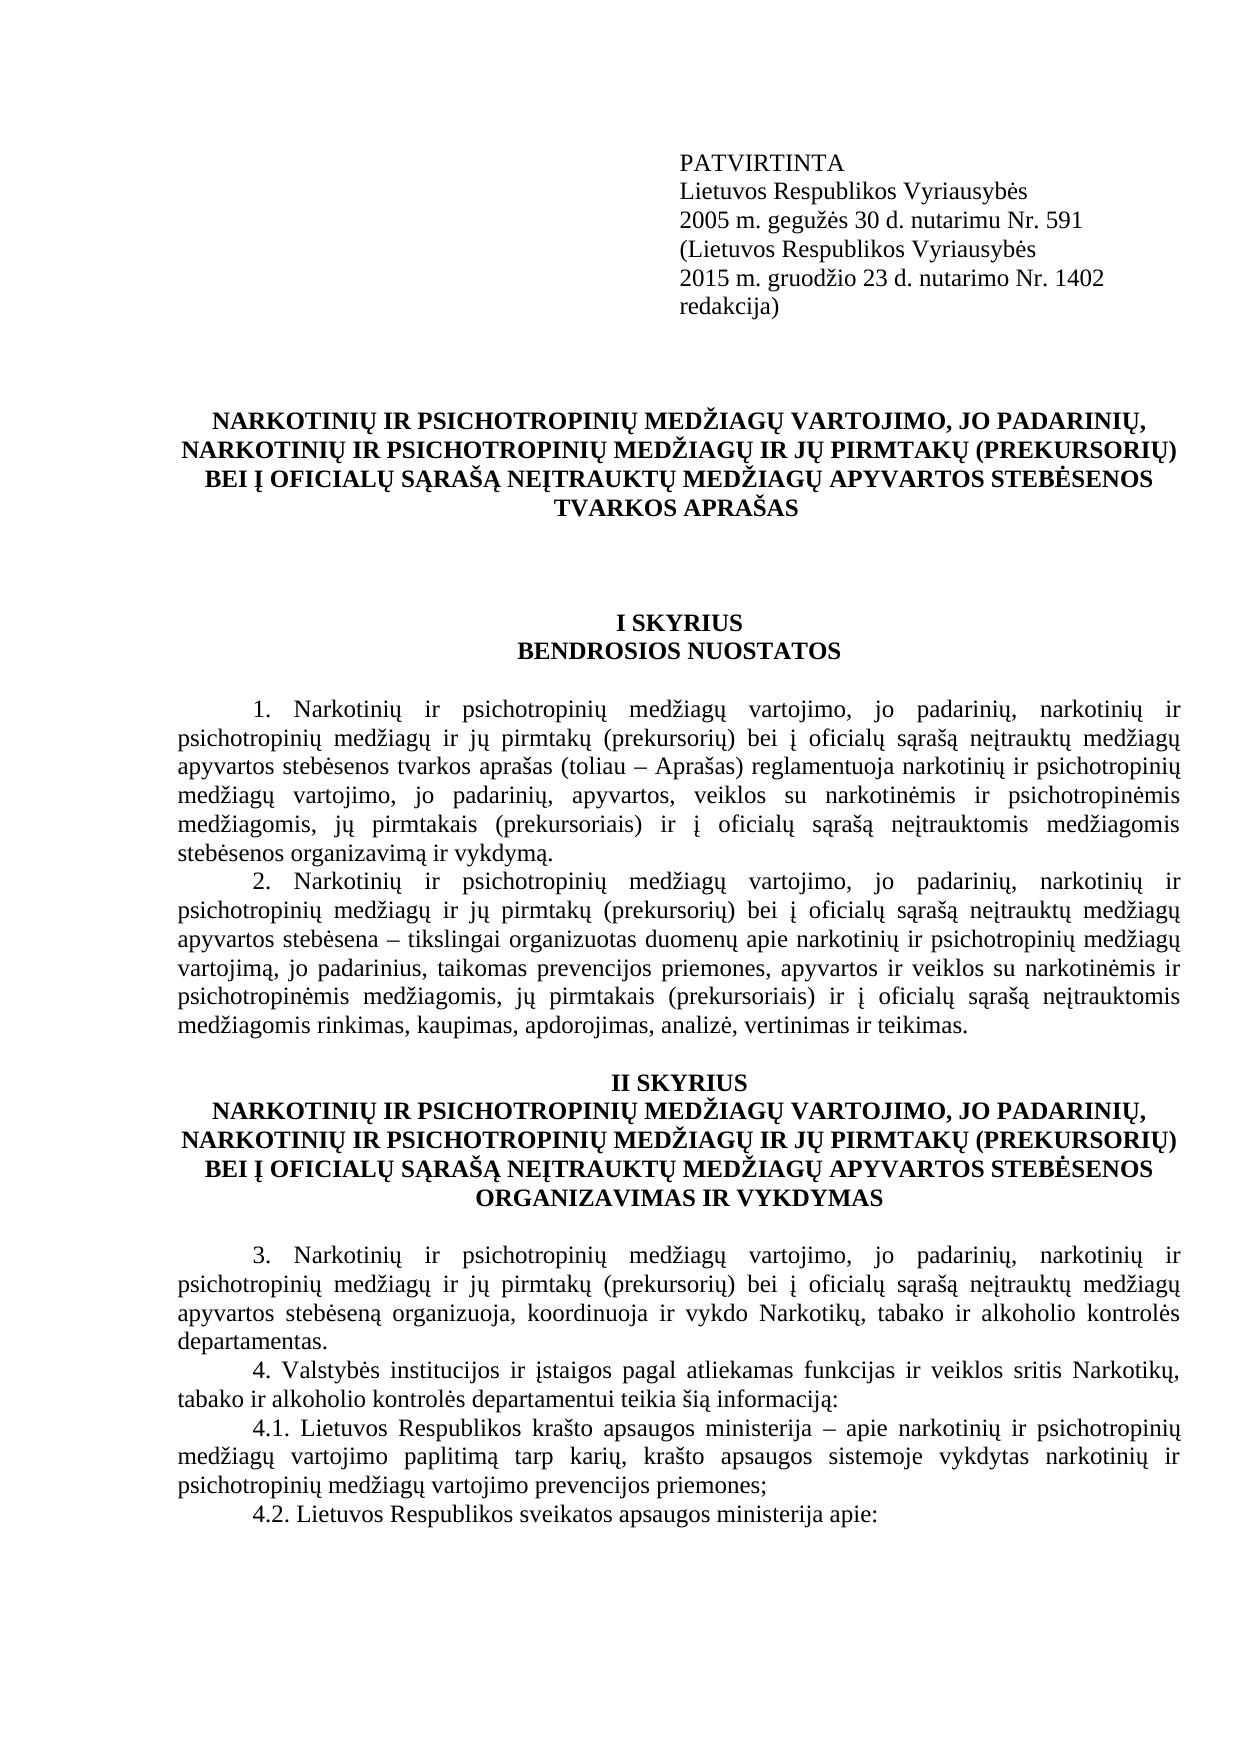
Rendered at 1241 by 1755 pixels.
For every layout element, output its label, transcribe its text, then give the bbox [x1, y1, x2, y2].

text 4.1. Lietuvos Respublikos krašto apsaugos ministerija – apie narkotinių ir psichotropinių medžiagų vartojimo paplitimą tarp karių, krašto apsaugos sistemoje vykdytas narkotinių ir psichotropinių medžiagų vartojimo prevencijos priemones; [177, 1413, 1181, 1499]
text II SKYRIUS [177, 1068, 1181, 1096]
text 4. Valstybės institucijos ir įstaigos pagal atliekamas funkcijas ir veiklos sritis Narkotikų, tabako ir alkoholio kontrolės departamentui teikia šią informaciją: [177, 1355, 1181, 1413]
text I SKYRIUS [177, 608, 1181, 636]
text BENDROSIOS NUOSTATOS [177, 636, 1181, 665]
text PATVIRTINTA Lietuvos Respublikos Vyriausybės 2005 m. gegužės 30 d. nutarimu Nr. 591 (Lietuvos Respublikos Vyriausybės 2015 m. gruodžio 23 d. nutarimo Nr. 1402 redakcija) [679, 148, 1181, 320]
text NARKOTINIŲ IR PSICHOTROPINIŲ MEDŽIAGŲ VARTOJIMO, JO PADARINIŲ, NARKOTINIŲ IR PSICHOTROPINIŲ MEDŽIAGŲ IR JŲ PIRMTAKŲ (PREKURSORIŲ) BEI Į OFICIALŲ SĄRAŠĄ NEĮTRAUKTŲ MEDŽIAGŲ APYVARTOS STEBĖSENOS ORGANIZAVIMAS IR VYKDYMAS [177, 1096, 1181, 1211]
text 1. Narkotinių ir psichotropinių medžiagų vartojimo, jo padarinių, narkotinių ir psichotropinių medžiagų ir jų pirmtakų (prekursorių) bei į oficialų sąrašą neįtrauktų medžiagų apyvartos stebėsenos tvarkos aprašas (toliau – Aprašas) reglamentuoja narkotinių ir psichotropinių medžiagų vartojimo, jo padarinių, apyvartos, veiklos su narkotinėmis ir psichotropinėmis medžiagomis, jų pirmtakais (prekursoriais) ir į oficialų sąrašą neįtrauktomis medžiagomis stebėsenos organizavimą ir vykdymą. [177, 694, 1181, 866]
text 4.2. Lietuvos Respublikos sveikatos apsaugos ministerija apie: [177, 1499, 1181, 1528]
text 3. Narkotinių ir psichotropinių medžiagų vartojimo, jo padarinių, narkotinių ir psichotropinių medžiagų ir jų pirmtakų (prekursorių) bei į oficialų sąrašą neįtrauktų medžiagų apyvartos stebėseną organizuoja, koordinuoja ir vykdo Narkotikų, tabako ir alkoholio kontrolės departamentas. [177, 1240, 1181, 1355]
text 2. Narkotinių ir psichotropinių medžiagų vartojimo, jo padarinių, narkotinių ir psichotropinių medžiagų ir jų pirmtakų (prekursorių) bei į oficialų sąrašą neįtrauktų medžiagų apyvartos stebėsena – tikslingai organizuotas duomenų apie narkotinių ir psichotropinių medžiagų vartojimą, jo padarinius, taikomas prevencijos priemones, apyvartos ir veiklos su narkotinėmis ir psichotropinėmis medžiagomis, jų pirmtakais (prekursoriais) ir į oficialų sąrašą neįtrauktomis medžiagomis rinkimas, kaupimas, apdorojimas, analizė, vertinimas ir teikimas. [177, 866, 1181, 1039]
text NARKOTINIŲ IR PSICHOTROPINIŲ MEDŽIAGŲ VARTOJIMO, JO PADARINIŲ, NARKOTINIŲ IR PSICHOTROPINIŲ MEDŽIAGŲ IR JŲ PIRMTAKŲ (PREKURSORIŲ) BEI Į OFICIALŲ SĄRAŠĄ NEĮTRAUKTŲ MEDŽIAGŲ APYVARTOS STEBĖSENOS TVARKOS APRAŠAS [177, 406, 1181, 521]
